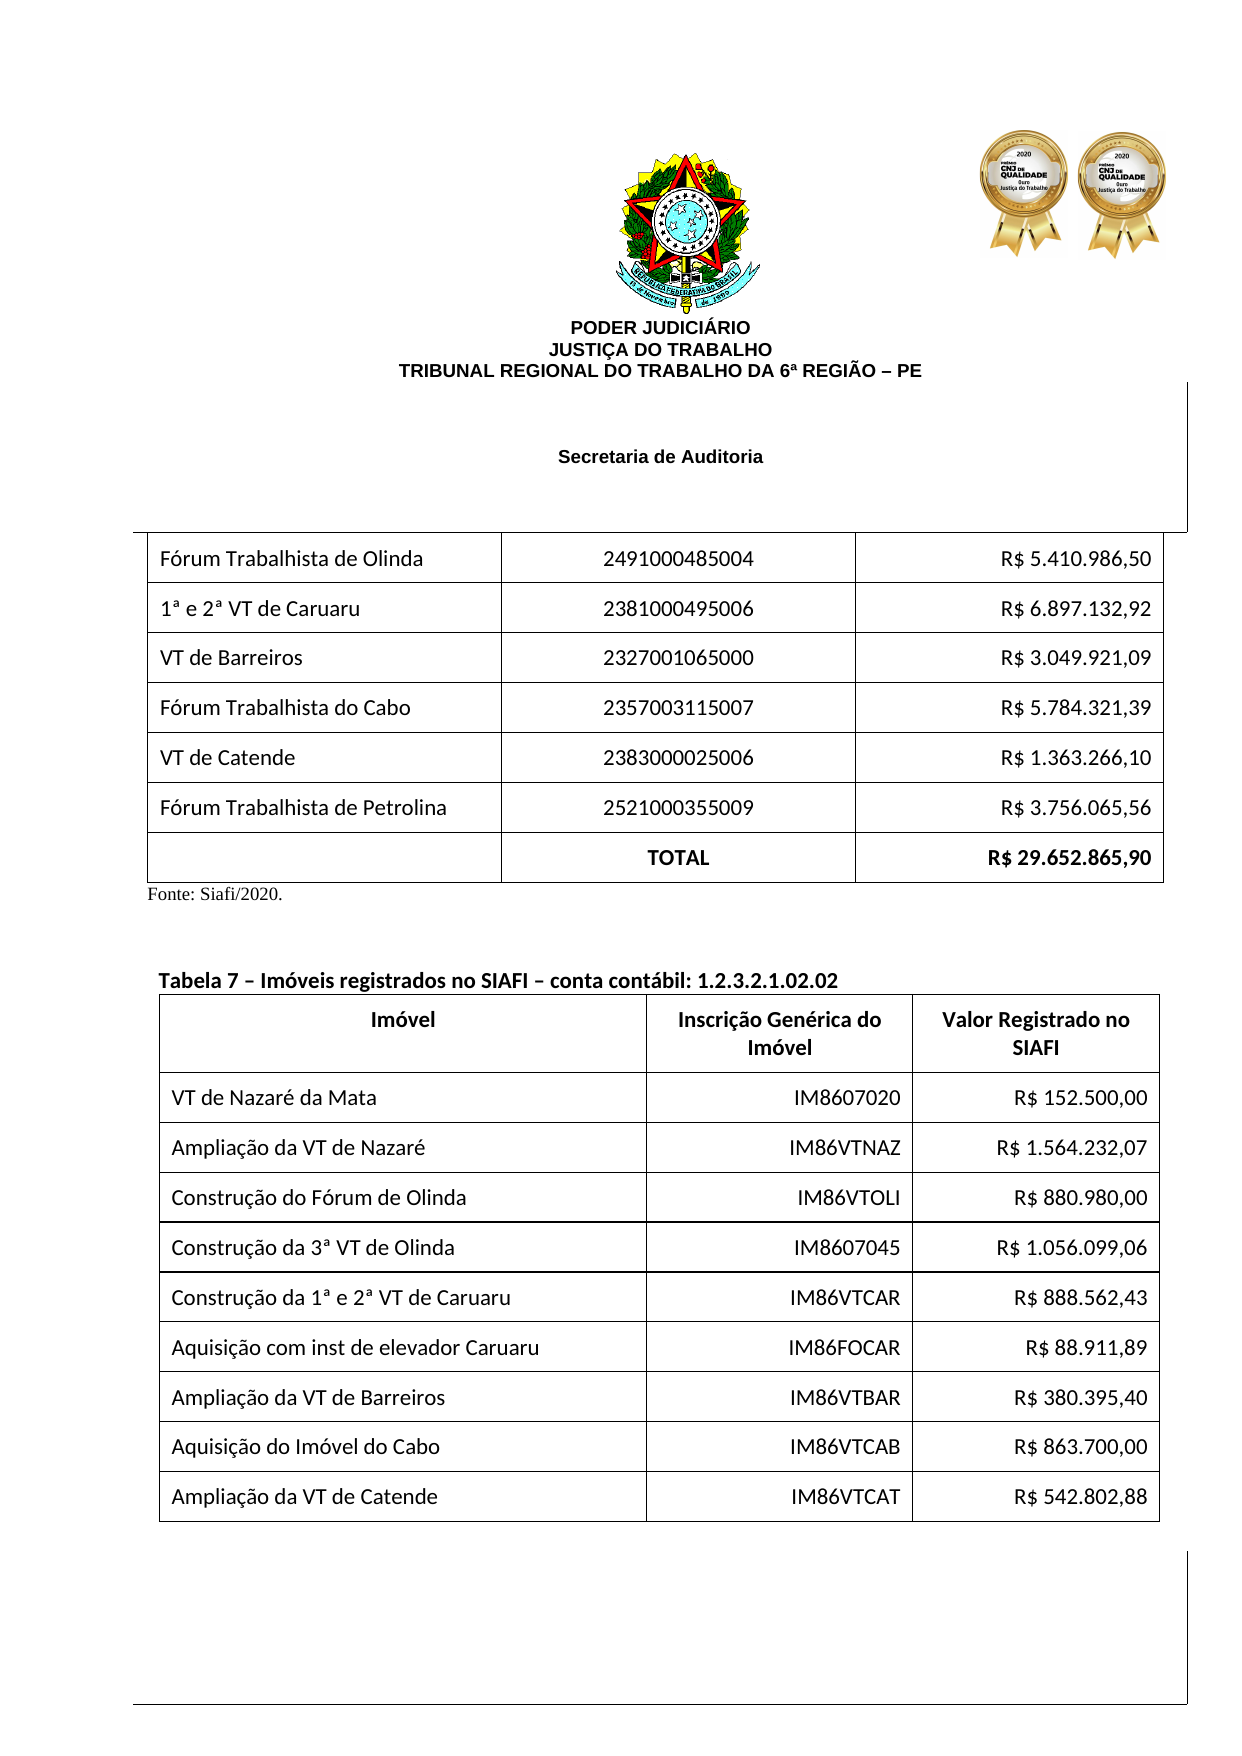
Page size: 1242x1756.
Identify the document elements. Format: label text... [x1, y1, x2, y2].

table_cell R$ 3.049.921,09 [856, 633, 1163, 682]
table_cell Aquisição do Imóvel do Cabo [160, 1422, 646, 1471]
table_cell IM86VTNAZ [647, 1123, 912, 1172]
table_cell IM86VTBAR [647, 1372, 912, 1421]
table_cell Ampliação da VT de Catende [160, 1472, 646, 1521]
table_cell R$ 6.897.132,92 [856, 583, 1163, 632]
table_cell Construção da 3ª VT de Olinda [160, 1223, 646, 1271]
table_cell VT de Barreiros [148, 633, 501, 682]
table_cell 2357003115007 [502, 683, 855, 732]
table_cell 2383000025006 [502, 733, 855, 782]
table_header Imóvel [160, 995, 646, 1072]
table_cell R$ 152.500,00 [913, 1073, 1159, 1122]
table_cell 2381000495006 [502, 583, 855, 632]
table_cell R$ 380.395,40 [913, 1372, 1159, 1421]
table_cell R$ 5.784.321,39 [856, 683, 1163, 732]
table_cell Ampliação da VT de Barreiros [160, 1372, 646, 1421]
table_cell 2491000485004 [502, 533, 855, 582]
text Tabela 7 – Imóveis registrados no SIAFI – conta contábil: 1.2.3.2.1.02.02 [133, 965, 1187, 994]
table_cell VT de Nazaré da Mata [160, 1073, 646, 1122]
table_cell R$ 542.802,88 [913, 1472, 1159, 1521]
table_cell R$ 29.652.865,90 [856, 833, 1163, 882]
table_cell IM86VTCAT [647, 1472, 912, 1521]
table_header Inscrição Genérica do Imóvel [647, 995, 912, 1072]
table_cell R$ 88.911,89 [913, 1322, 1159, 1371]
table_cell Ampliação da VT de Nazaré [160, 1123, 646, 1172]
table_cell [148, 833, 501, 882]
table_cell 2327001065000 [502, 633, 855, 682]
table_cell Fórum Trabalhista de Olinda [148, 533, 501, 582]
table_cell R$ 3.756.065,56 [856, 783, 1163, 832]
text Fonte: Siafi/2020. [133, 883, 1153, 904]
table_cell IM86VTOLI [647, 1173, 912, 1221]
table_cell R$ 1.056.099,06 [913, 1223, 1159, 1271]
table_cell 2521000355009 [502, 783, 855, 832]
table_cell IM8607045 [647, 1223, 912, 1271]
table_cell TOTAL [502, 833, 855, 882]
table_cell Fórum Trabalhista de Petrolina [148, 783, 501, 832]
table_cell Construção do Fórum de Olinda [160, 1173, 646, 1221]
table_cell Construção da 1ª e 2ª VT de Caruaru [160, 1273, 646, 1321]
table_cell R$ 1.564.232,07 [913, 1123, 1159, 1172]
table_cell IM8607020 [647, 1073, 912, 1122]
table_cell VT de Catende [148, 733, 501, 782]
table_cell R$ 880.980,00 [913, 1173, 1159, 1221]
table_cell R$ 888.562,43 [913, 1273, 1159, 1321]
table_cell IM86VTCAR [647, 1273, 912, 1321]
table_cell Fórum Trabalhista do Cabo [148, 683, 501, 732]
table_cell R$ 1.363.266,10 [856, 733, 1163, 782]
table_cell R$ 863.700,00 [913, 1422, 1159, 1471]
table_cell IM86FOCAR [647, 1322, 912, 1371]
table_cell R$ 5.410.986,50 [856, 533, 1163, 582]
table_cell IM86VTCAB [647, 1422, 912, 1471]
table_cell Aquisição com inst de elevador Caruaru [160, 1322, 646, 1371]
table_cell 1ª e 2ª VT de Caruaru [148, 583, 501, 632]
table_header Valor Registrado no SIAFI [913, 995, 1159, 1072]
